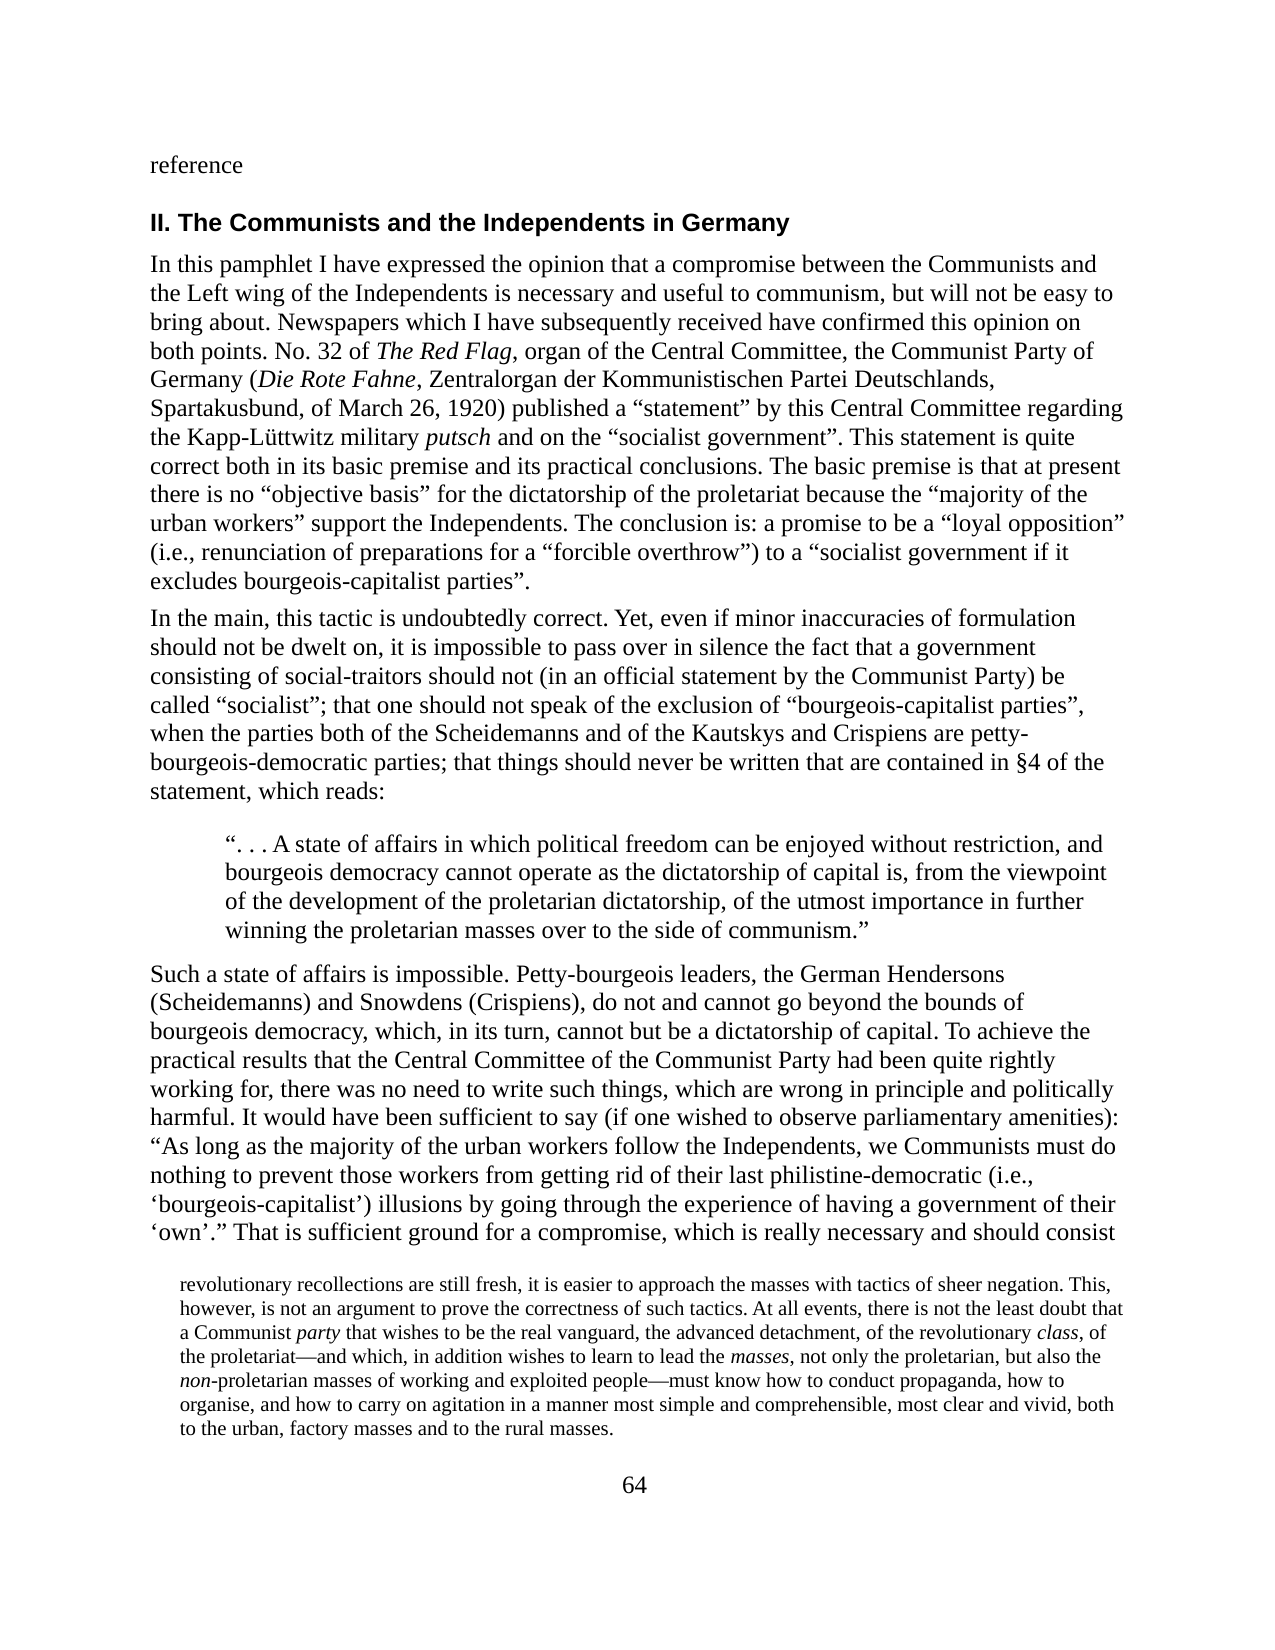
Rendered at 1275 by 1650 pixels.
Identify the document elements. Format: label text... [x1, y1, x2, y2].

text Such a state of affairs is impossible. Petty-bourgeois leaders, the German Hendersons (Scheidemanns) and Snowdens (Crispiens), do not and cannot go beyond the bounds of bourgeois democracy, which, in its turn, cannot but be a dictatorship of capital. To achieve the practical results that the Central Committee of the Communist Party had been quite rightly working for, there was no need to write such things, which are wrong in principle and politically harmful. It would have been sufficient to say (if one wished to observe parliamentary amenities): “As long as the majority of the urban workers follow the Independents, we Communists must do nothing to prevent those workers from getting rid of their last philistine-democratic (i.e., ‘bourgeois-capitalist’) illusions by going through the experience of having a government of their ‘own’.” That is sufficient ground for a compromise, which is really necessary and should consist [150, 959, 1125, 1246]
subtitle II. The Communists and the Independents in Germany [150, 208, 1125, 237]
text In the main, this tactic is undoubtedly correct. Yet, even if minor inaccuracies of formulation should not be dwelt on, it is impossible to pass over in silence the fact that a government consisting of social-traitors should not (in an official statement by the Communist Party) be called “socialist”; that one should not speak of the exclusion of “bourgeois-capitalist parties”, when the parties both of the Scheidemanns and of the Kautskys and Crispiens are petty-bourgeois-democratic parties; that things should never be written that are contained in §4 of the statement, which reads: [150, 603, 1125, 805]
text revolutionary recollections are still fresh, it is easier to approach the masses with tactics of sheer negation. This, however, is not an argument to prove the correctness of such tactics. At all events, there is not the least doubt that a Communist party that wishes to be the real vanguard, the advanced detachment, of the revolutionary class, of the proletariat—and which, in addition wishes to learn to lead the masses, not only the proletarian, but also the non-proletarian masses of working and exploited people—must know how to conduct propaganda, how to organise, and how to carry on agitation in a manner most simple and comprehensible, most clear and vivid, both to the urban, factory masses and to the rural masses. [150, 1272, 1125, 1440]
text In this pamphlet I have expressed the opinion that a compromise between the Communists and the Left wing of the Independents is necessary and useful to communism, but will not be easy to bring about. Newspapers which I have subsequently received have confirmed this opinion on both points. No. 32 of The Red Flag, organ of the Central Committee, the Communist Party of Germany (Die Rote Fahne, Zentralorgan der Kommunistischen Partei Deutschlands, Spartakusbund, of March 26, 1920) published a “statement” by this Central Committee regarding the Kapp-Lüttwitz military putsch and on the “socialist government”. This statement is quite correct both in its basic premise and its practical conclusions. The basic premise is that at present there is no “objective basis” for the dictatorship of the proletariat because the “majority of the urban workers” support the Independents. The conclusion is: a promise to be a “loyal opposition” (i.e., renunciation of preparations for a “forcible overthrow”) to a “socialist government if it excludes bourgeois-capitalist parties”. [150, 249, 1125, 594]
text “. . . A state of affairs in which political freedom can be enjoyed without restriction, and bourgeois democracy cannot operate as the dictatorship of capital is, from the viewpoint of the development of the proletarian dictatorship, of the utmost importance in further winning the proletarian masses over to the side of communism.” [225, 829, 1125, 944]
